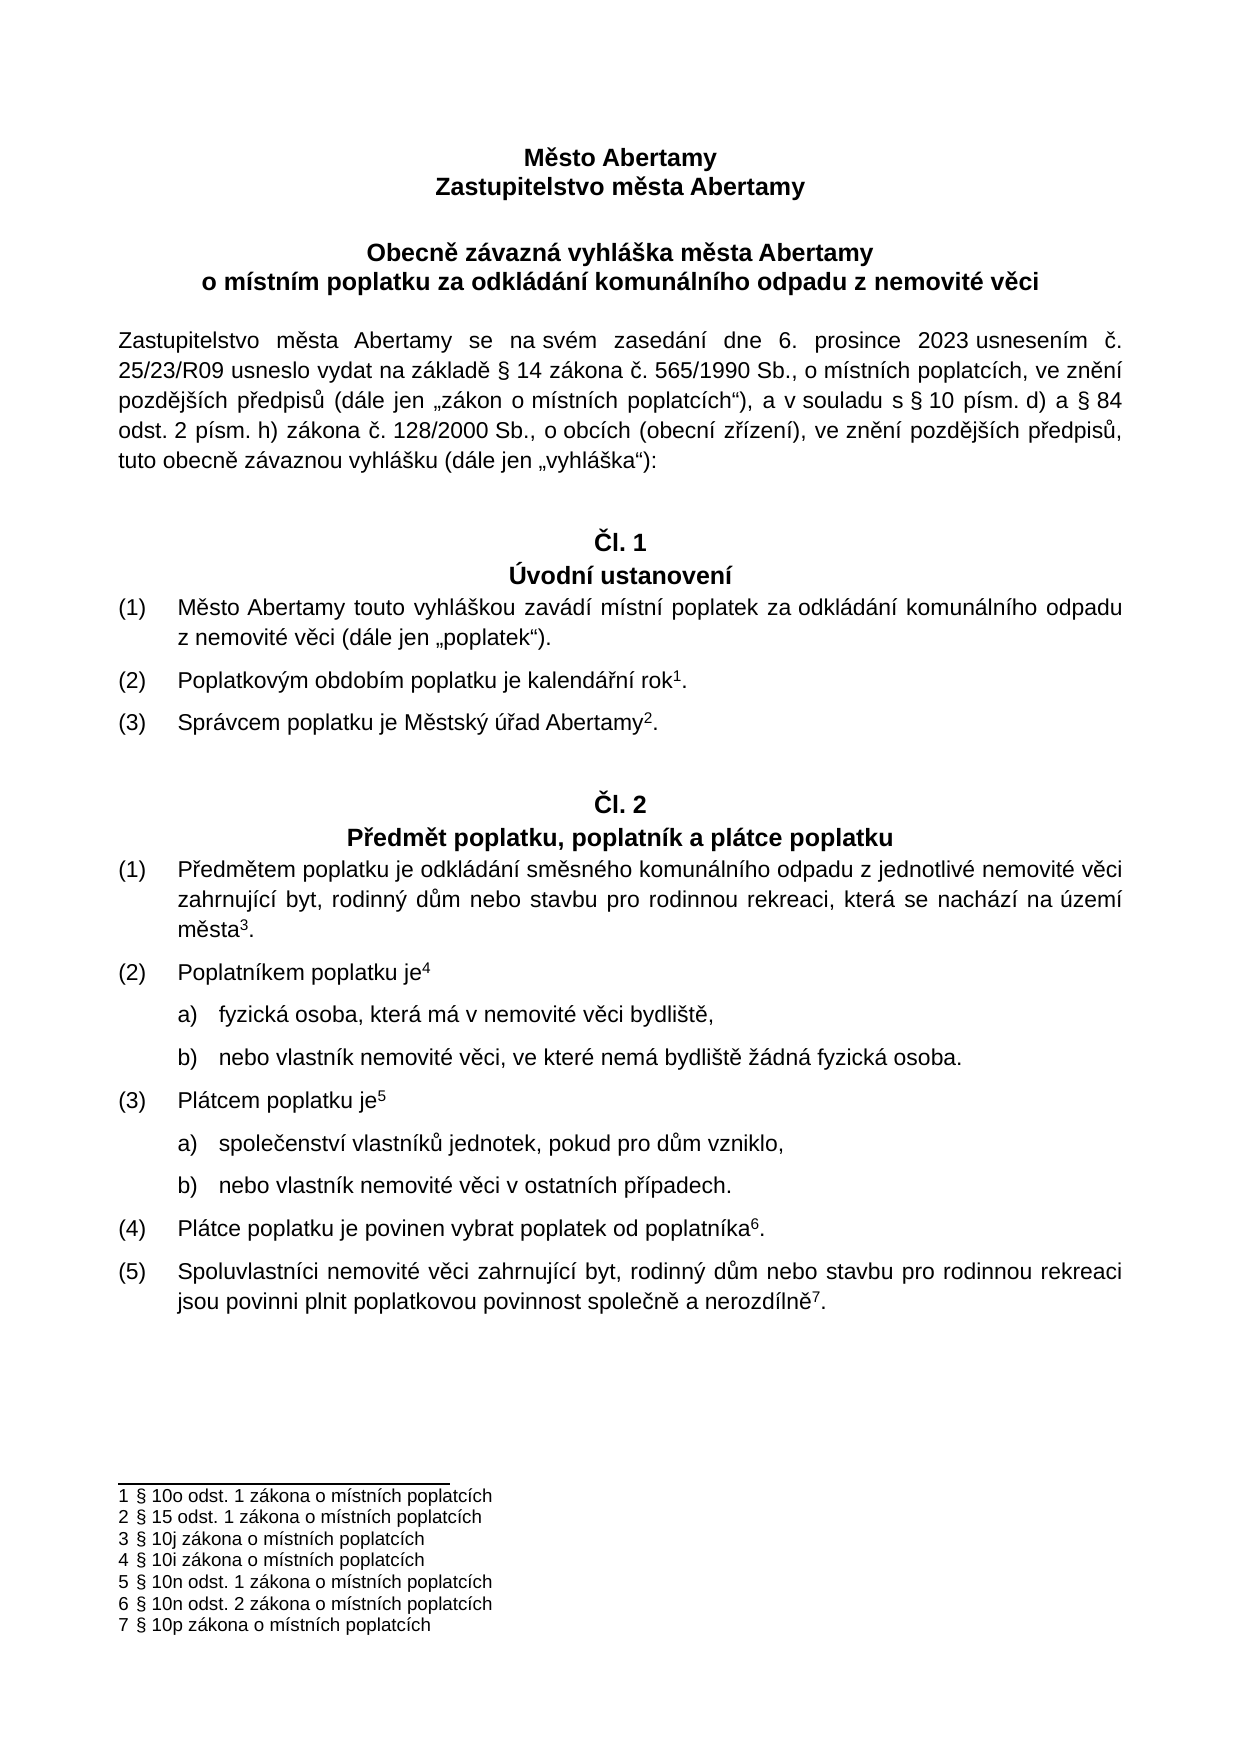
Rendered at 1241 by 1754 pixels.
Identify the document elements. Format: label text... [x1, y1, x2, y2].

list § 10o odst. 1 zákona o místních poplatcích [118, 1484, 1122, 1506]
text Zastupitelstvo města Abertamy se na svém zasedání dne 6. prosince 2023 usnesením č. 25/23/R09 usneslo vydat na základě § 14 zákona č. 565/1990 Sb., o místních poplatcích, ve znění pozdějších předpisů (dále jen „zákon o místních poplatcích“), a v souladu s § 10 písm. d) a § 84 odst. 2 písm. h) zákona č. 128/2000 Sb., o obcích (obecní zřízení), ve znění pozdějších předpisů, tuto obecně závaznou vyhlášku (dále jen „vyhláška“): [118, 327, 1122, 474]
list § 10i zákona o místních poplatcích [118, 1549, 1122, 1571]
list fyzická osoba, která má v nemovité věci bydliště, [177, 1001, 1122, 1028]
list § 10n odst. 1 zákona o místních poplatcích [118, 1571, 1122, 1592]
list Plátcem poplatku je [118, 1087, 1122, 1113]
subtitle Obecně závazná vyhláška města Abertamy o místním poplatku za odkládání komunálního odpadu z nemovité věci [118, 238, 1122, 295]
list společenství vlastníků jednotek, pokud pro dům vzniklo, [177, 1129, 1122, 1156]
list § 10n odst. 2 zákona o místních poplatcích [118, 1592, 1122, 1614]
list § 10p zákona o místních poplatcích [118, 1614, 1122, 1635]
list nebo vlastník nemovité věci v ostatních případech. [177, 1172, 1122, 1199]
list Spoluvlastníci nemovité věci zahrnující byt, rodinný dům nebo stavbu pro rodinnou rekreaci jsou povinni plnit poplatkovou povinnost společně a nerozdílně. [118, 1258, 1122, 1314]
list Plátce poplatku je povinen vybrat poplatek od poplatníka. [118, 1215, 1122, 1241]
subtitle Čl. 1 Úvodní ustanovení [118, 528, 1122, 589]
list § 10j zákona o místních poplatcích [118, 1528, 1122, 1549]
list nebo vlastník nemovité věci, ve které nemá bydliště žádná fyzická osoba. [177, 1044, 1122, 1071]
list Město Abertamy touto vyhláškou zavádí místní poplatek za odkládání komunálního odpadu z nemovité věci (dále jen „poplatek“). [118, 594, 1122, 650]
list Poplatníkem poplatku je [118, 959, 1122, 985]
list Správcem poplatku je Městský úřad Abertamy. [118, 709, 1122, 736]
subtitle Čl. 2 Předmět poplatku, poplatník a plátce poplatku [118, 789, 1122, 851]
list Poplatkovým obdobím poplatku je kalendářní rok. [118, 667, 1122, 693]
list § 15 odst. 1 zákona o místních poplatcích [118, 1506, 1122, 1528]
list Předmětem poplatku je odkládání směsného komunálního odpadu z jednotlivé nemovité věci zahrnující byt, rodinný dům nebo stavbu pro rodinnou rekreaci, která se nachází na území města. [118, 856, 1122, 942]
text Město Abertamy Zastupitelstvo města Abertamy [118, 143, 1122, 201]
